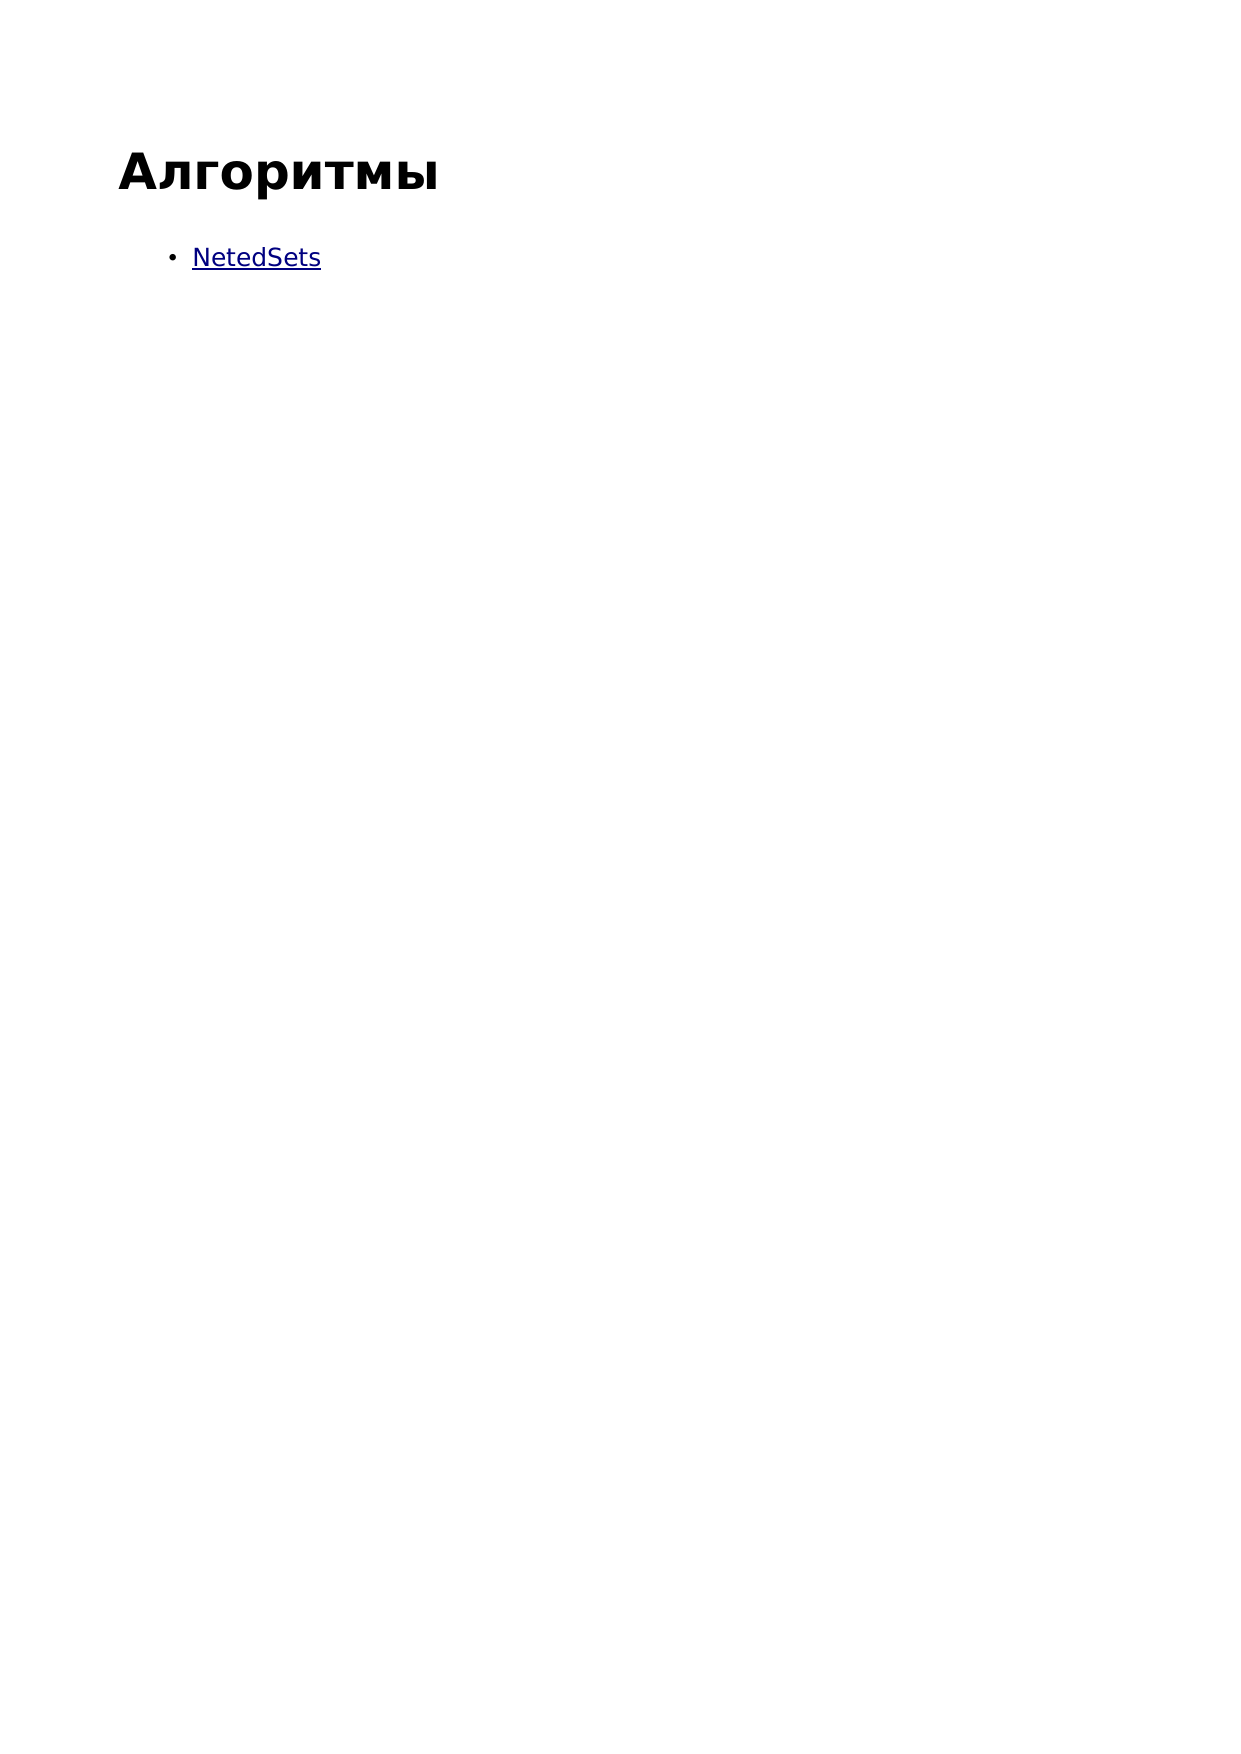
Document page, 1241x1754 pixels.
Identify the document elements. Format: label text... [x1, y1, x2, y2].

list NetedSets [177, 243, 1122, 272]
subtitle Алгоритмы [118, 143, 1122, 201]
